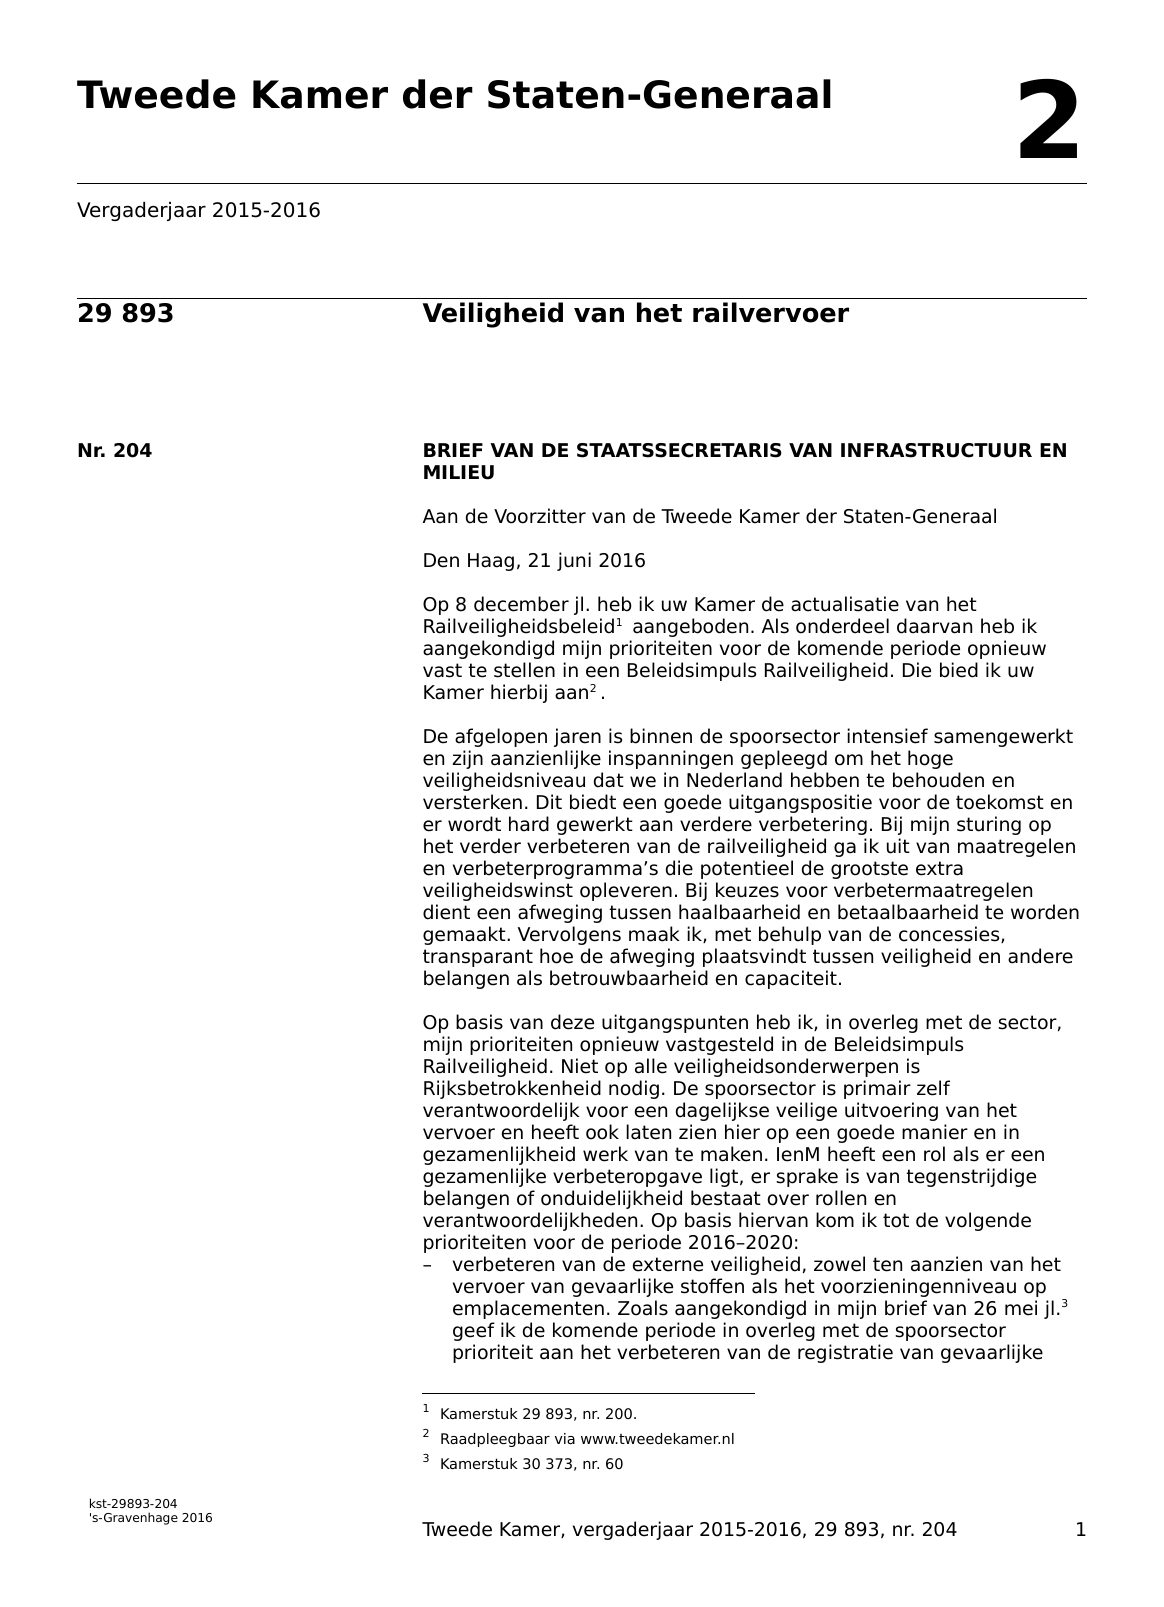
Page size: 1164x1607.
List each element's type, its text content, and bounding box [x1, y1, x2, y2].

text Raadpleegbaar via www.tweedekamer.nl [422, 1427, 1087, 1449]
subtitle 29 893 Veiligheid van het railvervoer [77, 299, 1087, 329]
table_cell Vergaderjaar 2015-2016 [77, 184, 1087, 298]
text De afgelopen jaren is binnen de spoorsector intensief samengewerkt en zijn aanzienlijke inspanningen gepleegd om het hoge veiligheidsniveau dat we in Nederland hebben te behouden en versterken. Dit biedt een goede uitgangspositie voor de toekomst en er wordt hard gewerkt aan verdere verbetering. Bij mijn sturing op het verder verbeteren van de railveiligheid ga ik uit van maatregelen en verbeterprogramma’s die potentieel de grootste extra veiligheidswinst opleveren. Bij keuzes voor verbetermaatregelen dient een afweging tussen haalbaarheid en betaalbaarheid te worden gemaakt. Vervolgens maak ik, met behulp van de concessies, transparant hoe de afweging plaatsvindt tussen veiligheid en andere belangen als betrouwbaarheid en capaciteit. [422, 726, 1087, 990]
text Den Haag, 21 juni 2016 [422, 550, 1087, 572]
table_header Tweede Kamer der Staten-Generaal [77, 59, 886, 183]
text Aan de Voorzitter van de Tweede Kamer der Staten-Generaal [422, 506, 1087, 528]
table_header 2 [886, 59, 1087, 183]
text – verbeteren van de externe veiligheid, zowel ten aanzien van het vervoer van gevaarlijke stoffen als het voorzieningenniveau op emplacementen. Zoals aangekondigd in mijn brief van 26 mei jl. geef ik de komende periode in overleg met de spoorsector prioriteit aan het verbeteren van de registratie van gevaarlijke [422, 1254, 1087, 1364]
text kst-29893-204 [88, 1497, 323, 1511]
text Kamerstuk 30 373, nr. 60 [422, 1452, 1087, 1474]
subtitle Nr. 204 BRIEF VAN DE STAATSSECRETARIS VAN INFRASTRUCTUUR EN MILIEU [77, 440, 1087, 484]
text Kamerstuk 29 893, nr. 200. [422, 1402, 1087, 1424]
text 's-Gravenhage 2016 [88, 1511, 323, 1525]
text Op 8 december jl. heb ik uw Kamer de actualisatie van het Railveiligheidsbeleid aangeboden. Als onderdeel daarvan heb ik aangekondigd mijn prioriteiten voor de komende periode opnieuw vast te stellen in een Beleidsimpuls Railveiligheid. Die bied ik uw Kamer hierbij aan. [422, 594, 1087, 704]
text Op basis van deze uitgangspunten heb ik, in overleg met de sector, mijn prioriteiten opnieuw vastgesteld in de Beleidsimpuls Railveiligheid. Niet op alle veiligheidsonderwerpen is Rijksbetrokkenheid nodig. De spoorsector is primair zelf verantwoordelijk voor een dagelijkse veilige uitvoering van het vervoer en heeft ook laten zien hier op een goede manier en in gezamenlijkheid werk van te maken. IenM heeft een rol als er een gezamenlijke verbeteropgave ligt, er sprake is van tegenstrijdige belangen of onduidelijkheid bestaat over rollen en verantwoordelijkheden. Op basis hiervan kom ik tot de volgende prioriteiten voor de periode 2016–2020: [422, 1012, 1087, 1254]
